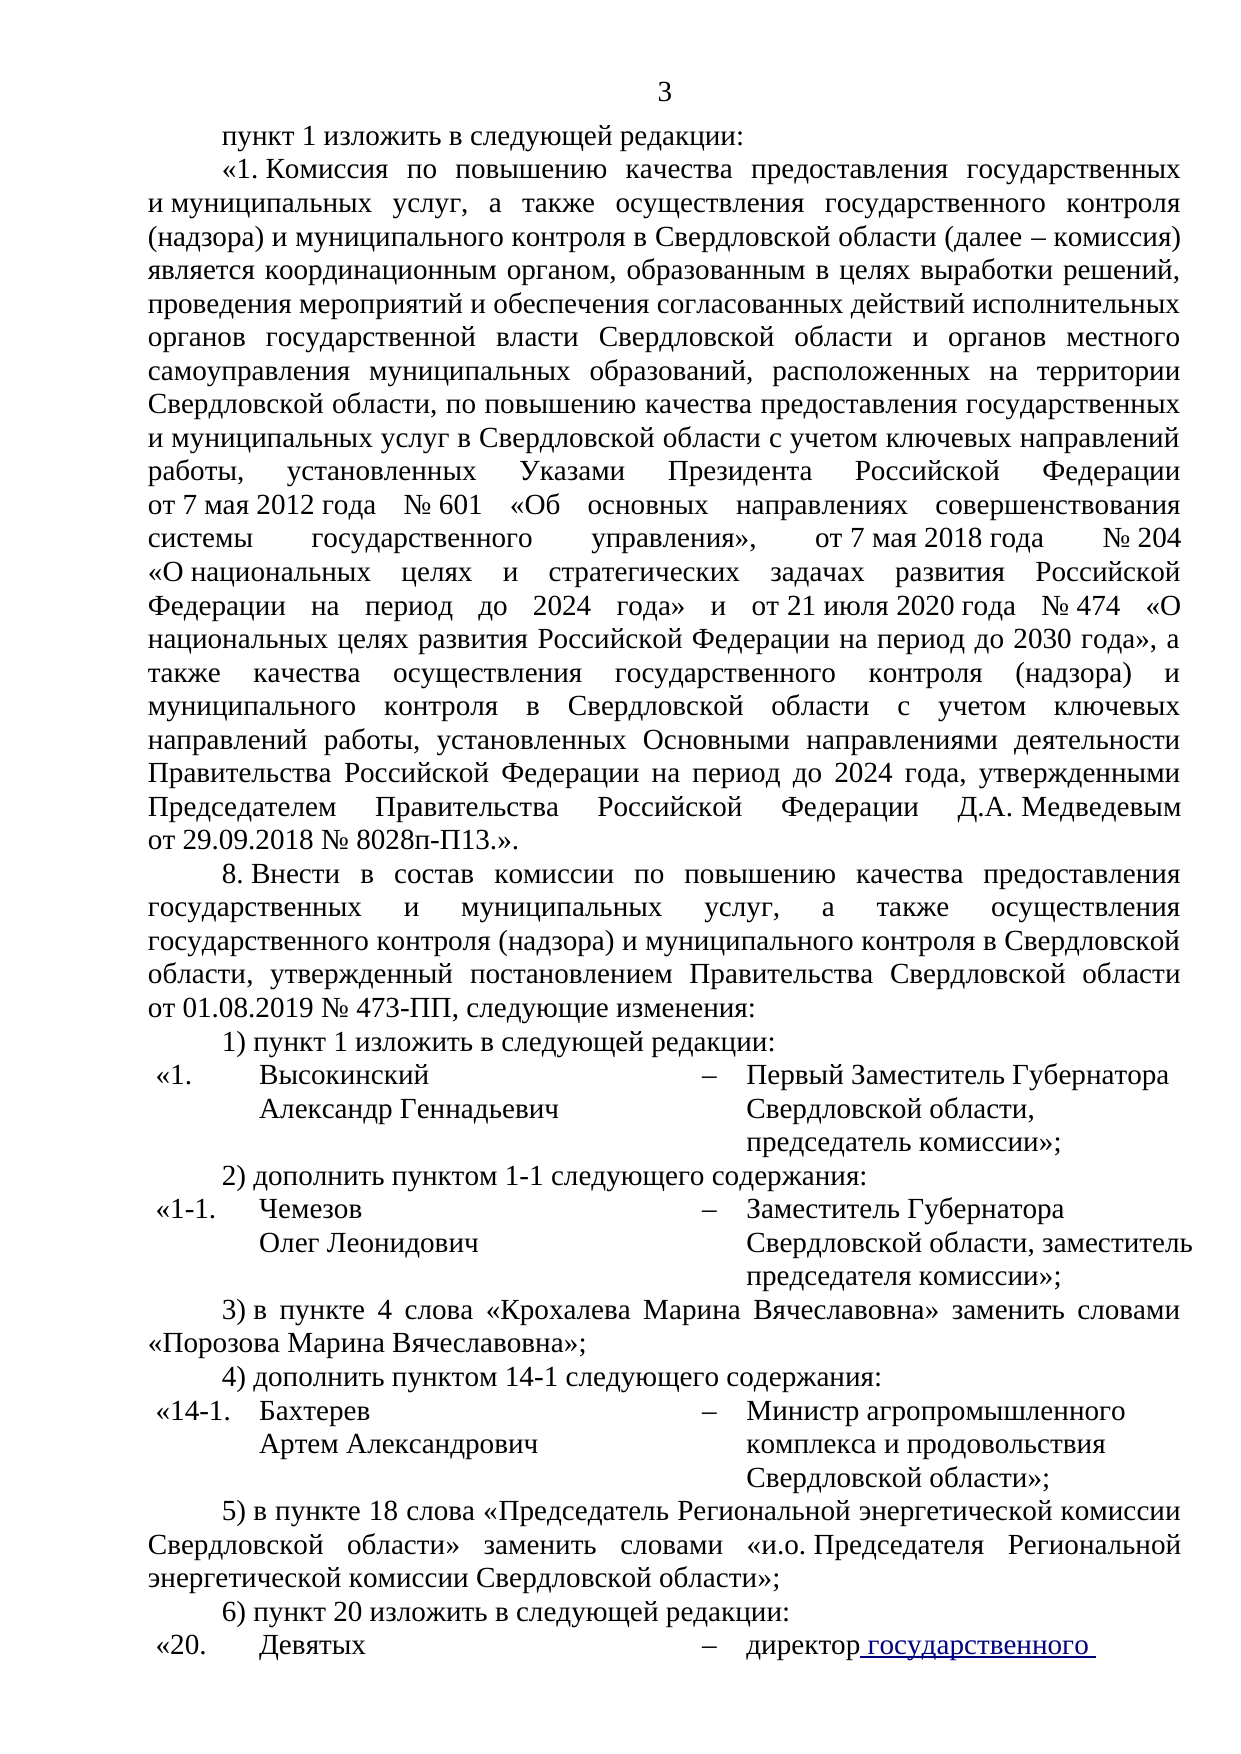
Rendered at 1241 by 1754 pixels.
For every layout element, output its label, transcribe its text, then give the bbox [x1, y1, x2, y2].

table_header «14-1. [144, 1393, 248, 1493]
table_header Чемезов Олег Леонидович [248, 1191, 691, 1292]
table_header «20. [144, 1628, 248, 1661]
table_header Заместитель Губернатора Свердловской области, заместитель председателя комиссии»; [735, 1191, 1207, 1292]
text 4) дополнить пунктом 14-1 следующего содержания: [148, 1359, 1181, 1393]
table_header «1. [144, 1057, 248, 1158]
table_header – [691, 1191, 735, 1292]
table_header Первый Заместитель Губернатора Свердловской области, председатель комиссии»; [735, 1057, 1207, 1158]
table_header Девятых [248, 1628, 691, 1661]
text 3) в пункте 4 слова «Крохалева Марина Вячеславовна» заменить словами «Порозова Марина Вячеславовна»; [148, 1292, 1181, 1359]
text 8. Внести в состав комиссии по повышению качества предоставления государственных и муниципальных услуг, а также осуществления государственного контроля (надзора) и муниципального контроля в Свердловской области, утвержденный постановлением Правительства Свердловской области от 01.08.2019 № 473-ПП, следующие изменения: [148, 856, 1181, 1024]
text пункт 1 изложить в следующей редакции: [148, 118, 1181, 152]
text 5) в пункте 18 слова «Председатель Региональной энергетической комиссии Свердловской области» заменить словами «и.о. Председателя Региональной энергетической комиссии Свердловской области»; [148, 1493, 1181, 1594]
table_header – [691, 1393, 735, 1493]
table_header «1-1. [144, 1191, 248, 1292]
table_header – [691, 1628, 735, 1661]
table_header директор государственного [735, 1628, 1207, 1661]
table_header Высокинский Александр Геннадьевич [248, 1057, 691, 1158]
text 1) пункт 1 изложить в следующей редакции: [148, 1024, 1181, 1057]
text «1. Комиссия по повышению качества предоставления государственных и муниципальных услуг, а также осуществления государственного контроля (надзора) и муниципального контроля в Свердловской области (далее – комиссия) является координационным органом, образованным в целях выработки решений, проведения мероприятий и обеспечения согласованных действий исполнительных органов государственной власти Свердловской области и органов местного самоуправления муниципальных образований, расположенных на территории Свердловской области, по повышению качества предоставления государственных и муниципальных услуг в Свердловской области с учетом ключевых направлений работы, установленных Указами Президента Российской Федерации от 7 мая 2012 года № 601 «Об основных направлениях совершенствования системы государственного управления», от 7 мая 2018 года № 204 «О национальных целях и стратегических задачах развития Российской Федерации на период до 2024 года» и от 21 июля 2020 года № 474 «О национальных целях развития Российской Федерации на период до 2030 года», а также качества осуществления государственного контроля (надзора) и муниципального контроля в Свердловской области с учетом ключевых направлений работы, установленных Основными направлениями деятельности Правительства Российской Федерации на период до 2024 года, утвержденными Председателем Правительства Российской Федерации Д.А. Медведевым от 29.09.2018 № 8028п-П13.». [148, 152, 1181, 856]
table_header Министр агропромышленного комплекса и продовольствия Свердловской области»; [735, 1393, 1207, 1493]
text 2) дополнить пунктом 1-1 следующего содержания: [148, 1158, 1181, 1191]
text 6) пункт 20 изложить в следующей редакции: [148, 1594, 1181, 1627]
table_header – [691, 1057, 735, 1158]
table_header Бахтерев Артем Александрович [248, 1393, 691, 1493]
